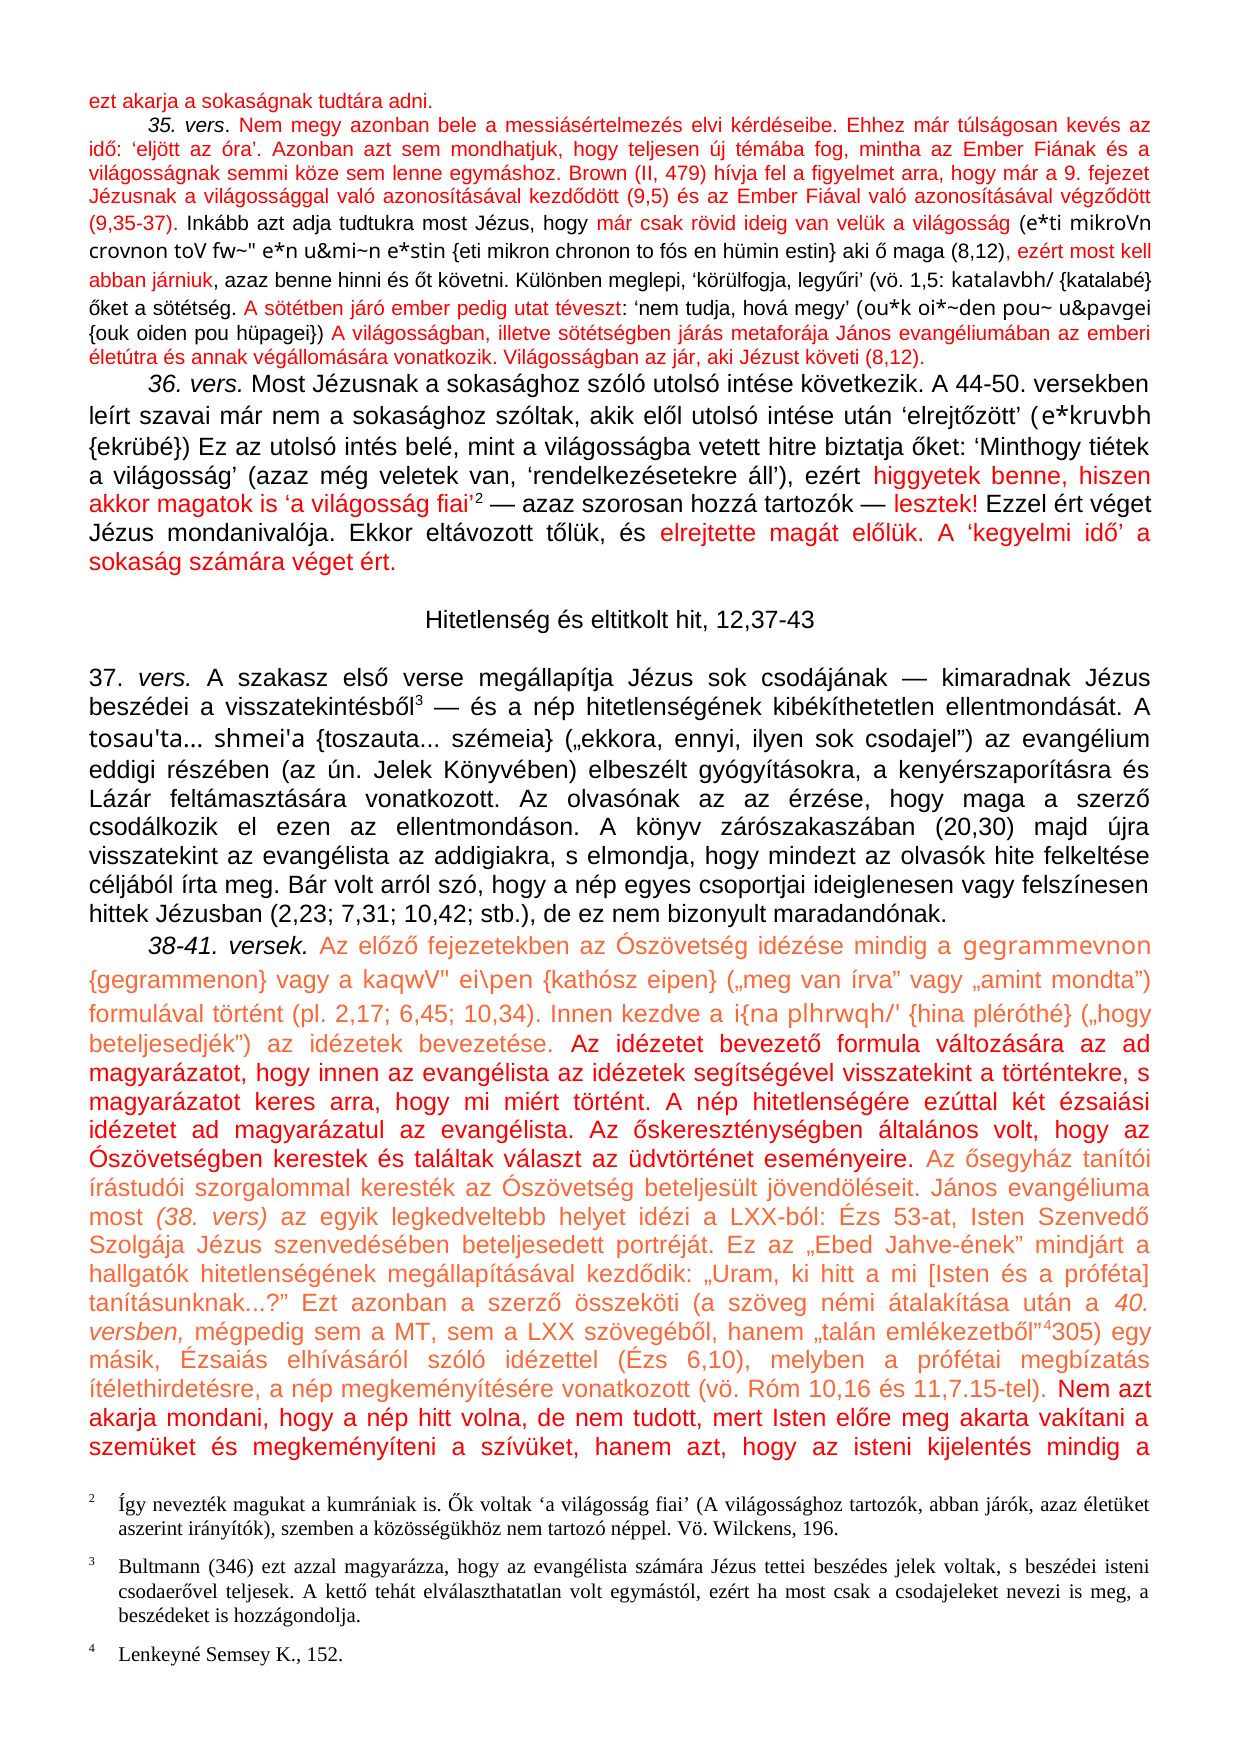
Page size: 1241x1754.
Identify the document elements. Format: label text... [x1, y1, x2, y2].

text Bultmann (346) ezt azzal magyarázza, hogy az evangélista számára Jézus tettei beszédes jelek voltak, s beszédei isteni csodaerővel teljesek. A kettő tehát elválaszthatatlan volt egymástól, ezért ha most csak a csodajeleket nevezi is meg, a beszédeket is hozzágondolja. [88, 1554, 1152, 1627]
text 38-41. versek. Az előző fejezetekben az Ószövetség idézése mindig a gegrammevnon {gegrammenon} vagy a kaqwV" ei\pen {kathósz eipen} („meg van írva” vagy „amint mondta”) formulával történt (pl. 2,17; 6,45; 10,34). Innen kezdve a i{na plhrwqh/' {hina pléróthé} („hogy beteljesedjék”) az idézetek bevezetése. Az idézetet bevezető formula változására az ad magyarázatot, hogy innen az evangélista az idézetek segítségével visszatekint a történtekre, s magyarázatot keres arra, hogy mi miért történt. A nép hitetlenségére ezúttal két ézsaiási idézetet ad magyarázatul az evangélista. Az őskereszténységben általános volt, hogy az Ószövetségben kerestek és találtak választ az üdvtörténet eseményeire. Az ősegyház tanítói írástudói szorgalommal keresték az Ószövetség beteljesült jövendöléseit. János evangéliuma most (38. vers) az egyik legkedveltebb helyet idézi a LXX-ból: Ézs 53-at, Isten Szenvedő Szolgája Jézus szenvedésében beteljesedett portréját. Ez az „Ebed Jahve-ének” mindjárt a hallgatók hitetlenségének megállapításával kezdődik: „Uram, ki hitt a mi [Isten és a próféta] tanításunknak...?” Ezt azonban a szerző összeköti (a szöveg némi átalakítása után a 40. versben, mégpedig sem a MT, sem a LXX szövegéből, hanem „talán emlékezetből”305) egy másik, Ézsaiás elhívásáról szóló idézettel (Ézs 6,10), melyben a prófétai megbízatás ítélethirdetésre, a nép megkeményítésére vonatkozott (vö. Róm 10,16 és 11,7.15-tel). Nem azt akarja mondani, hogy a nép hitt volna, de nem tudott, mert Isten előre meg akarta vakítani a szemüket és megkeményíteni a szívüket, hanem azt, hogy az isteni kijelentés mindig a [88, 927, 1152, 1460]
text Hitetlenség és eltitkolt hit, 12,37-43 [88, 605, 1152, 634]
text 37. vers. A szakasz első verse megállapítja Jézus sok csodájának — kimaradnak Jézus beszédei a visszatekintésből — és a nép hitetlenségének kibékíthetetlen ellentmondását. A tosau'ta... shmei'a {toszauta... szémeia} („ekkora, ennyi, ilyen sok csodajel”) az evangélium eddigi részében (az ún. Jelek Könyvében) elbeszélt gyógyításokra, a kenyérszaporításra és Lázár feltámasztására vonatkozott. Az olvasónak az az érzése, hogy maga a szerző csodálkozik el ezen az ellentmondáson. A könyv zárószakaszában (20,30) majd újra visszatekint az evangélista az addigiakra, s elmondja, hogy mindezt az olvasók hite felkeltése céljából írta meg. Bár volt arról szó, hogy a nép egyes csoportjai ideiglenesen vagy felszínesen hittek Jézusban (2,23; 7,31; 10,42; stb.), de ez nem bizonyult maradandónak. [88, 663, 1152, 927]
text 35. vers. Nem megy azonban bele a messiásértelmezés elvi kérdéseibe. Ehhez már túlságosan kevés az idő: ‘eljött az óra’. Azonban azt sem mondhatjuk, hogy teljesen új témába fog, mintha az Ember Fiának és a világosságnak semmi köze sem lenne egymáshoz. Brown (II, 479) hívja fel a figyelmet arra, hogy már a 9. fejezet Jézusnak a világossággal való azonosításával kezdődött (9,5) és az Ember Fiával való azonosításával végződött (9,35-37). Inkább azt adja tudtukra most Jézus, hogy már csak rövid ideig van velük a világosság (e*ti mikroVn crovnon toV fw~" e*n u&mi~n e*stin {eti mikron chronon to fós en hümin estin} aki ő maga (8,12), ezért most kell abban járniuk, azaz benne hinni és őt követni. Különben meglepi, ‘körülfogja, legyűri’ (vö. 1,5: katalavbh/ {katalabé} őket a sötétség. A sötétben járó ember pedig utat téveszt: ‘nem tudja, hová megy’ (ou*k oi*~den pou~ u&pavgei {ouk oiden pou hüpagei}) A világosságban, illetve sötétségben járás metaforája János evangéliumában az emberi életútra és annak végállomására vonatkozik. Világosságban az jár, aki Jézust követi (8,12). [88, 112, 1152, 369]
text 36. vers. Most Jézusnak a sokasághoz szóló utolsó intése következik. A 44-50. versekben leírt szavai már nem a sokasághoz szóltak, akik elől utolsó intése után ‘elrejtőzött’ (e*kruvbh {ekrübé}) Ez az utolsó intés belé, mint a világosságba vetett hitre biztatja őket: ‘Minthogy tiétek a világosság’ (azaz még veletek van, ‘rendelkezésetekre áll’), ezért higgyetek benne, hiszen akkor magatok is ‘a világosság fiai’ — azaz szorosan hozzá tartozók — lesztek! Ezzel ért véget Jézus mondanivalója. Ekkor eltávozott tőlük, és elrejtette magát előlük. A ‘kegyelmi idő’ a sokaság számára véget ért. [88, 369, 1152, 576]
text Így nevezték magukat a kumrániak is. Ők voltak ‘a világosság fiai’ (A világossághoz tartozók, abban járók, azaz életüket aszerint irányítók), szemben a közösségükhöz nem tartozó néppel. Vö. Wilckens, 196. [88, 1491, 1152, 1539]
text Lenkeyné Semsey K., 152. [88, 1641, 1152, 1665]
text ezt akarja a sokaságnak tudtára adni. [88, 88, 1152, 112]
